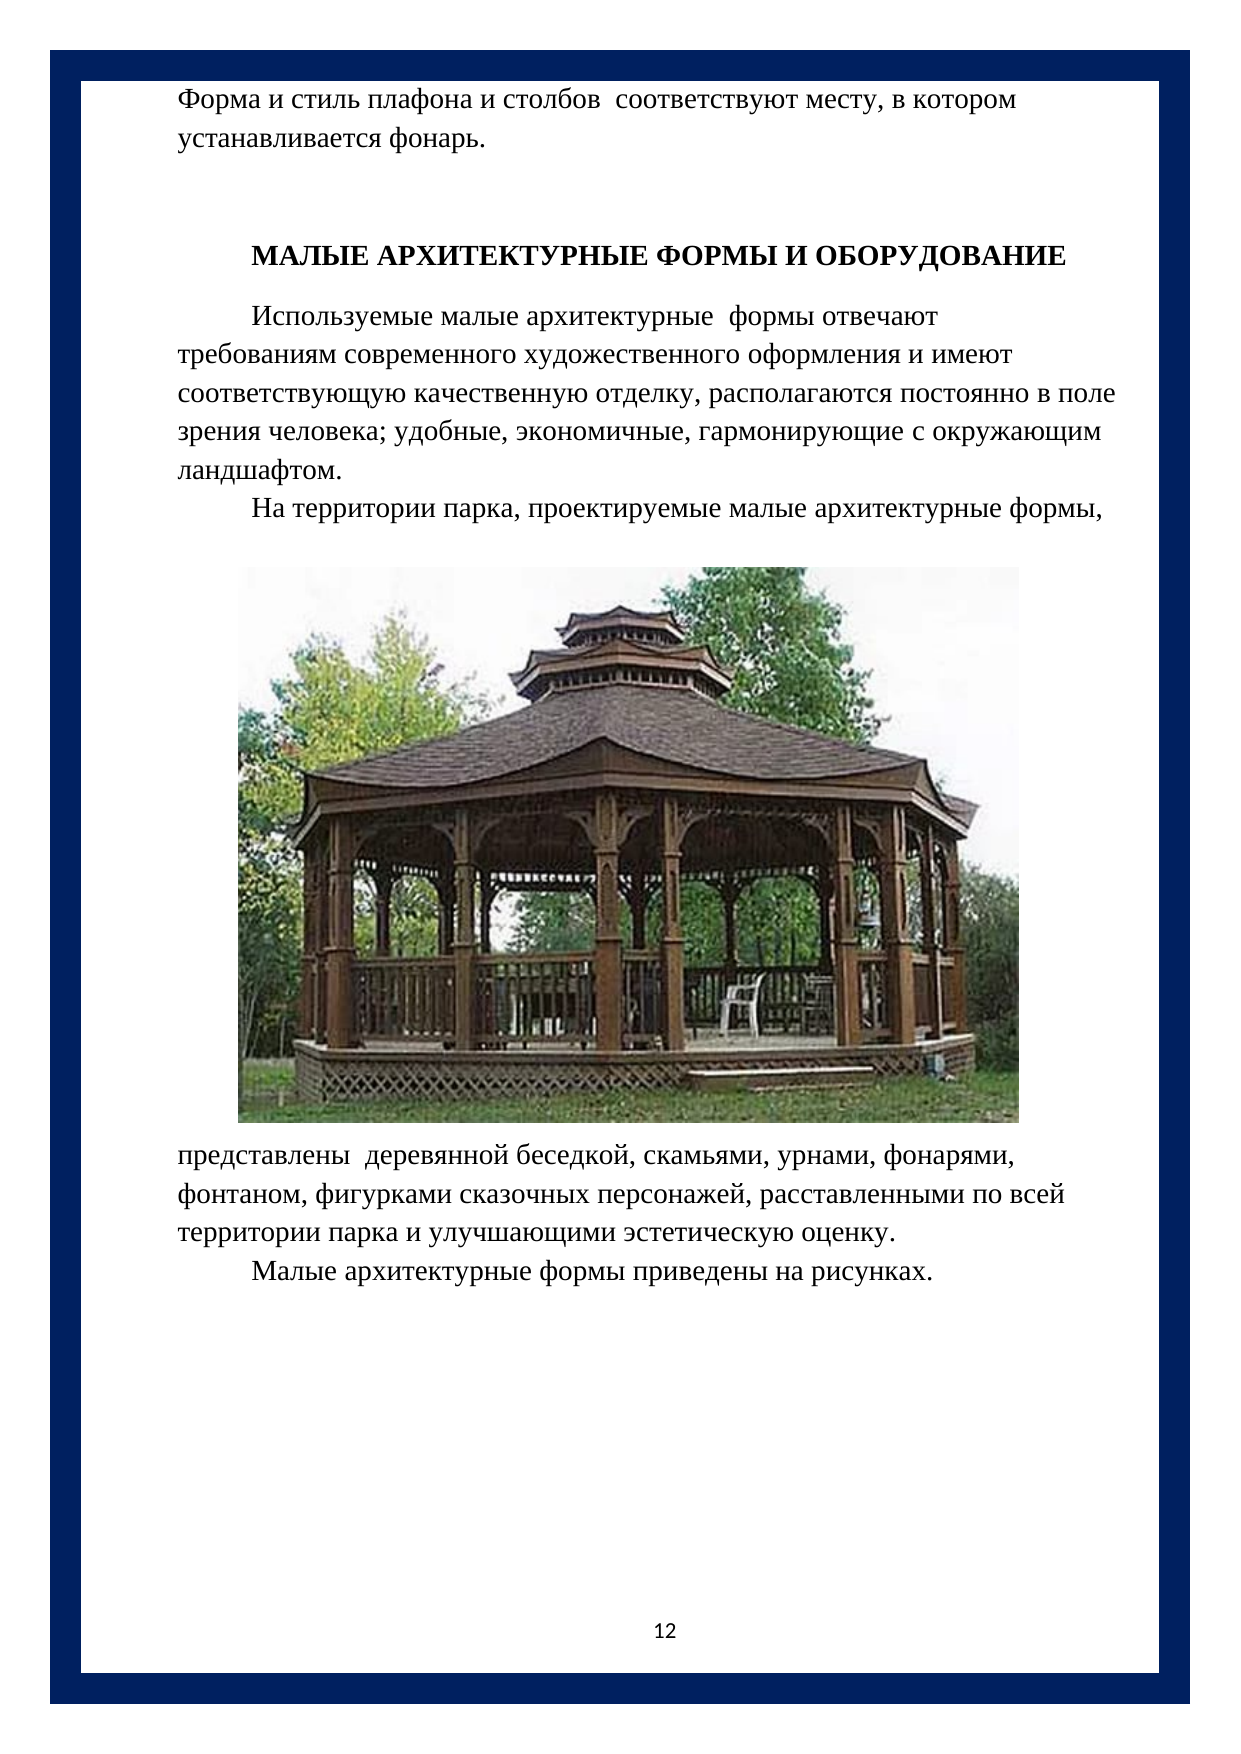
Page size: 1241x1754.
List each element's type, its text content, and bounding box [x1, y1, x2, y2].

text Малые архитектурные формы приведены на рисунках. [177, 1253, 1152, 1287]
text На территории парка, проектируемые малые архитектурные формы, представлены деревянной беседкой, скамьями, урнами, фонарями, фонтаном, фигурками сказочных персонажей, расставленными по всей территории парка и улучшающими эстетическую оценку. [177, 491, 1152, 1248]
text МАЛЫЕ АРХИТЕКТУРНЫЕ ФОРМЫ И ОБОРУДОВАНИЕ [177, 238, 1152, 272]
text Используемые малые архитектурные формы отвечают требованиям современного художественного оформления и имеют соответствующую качественную отделку, располагаются постоянно в поле зрения человека; удобные, экономичные, гармонирующие с окружающим ландшафтом. [177, 298, 1152, 486]
text Форма и стиль плафона и столбов соответствуют месту, в котором устанавливается фонарь. [177, 81, 1152, 153]
